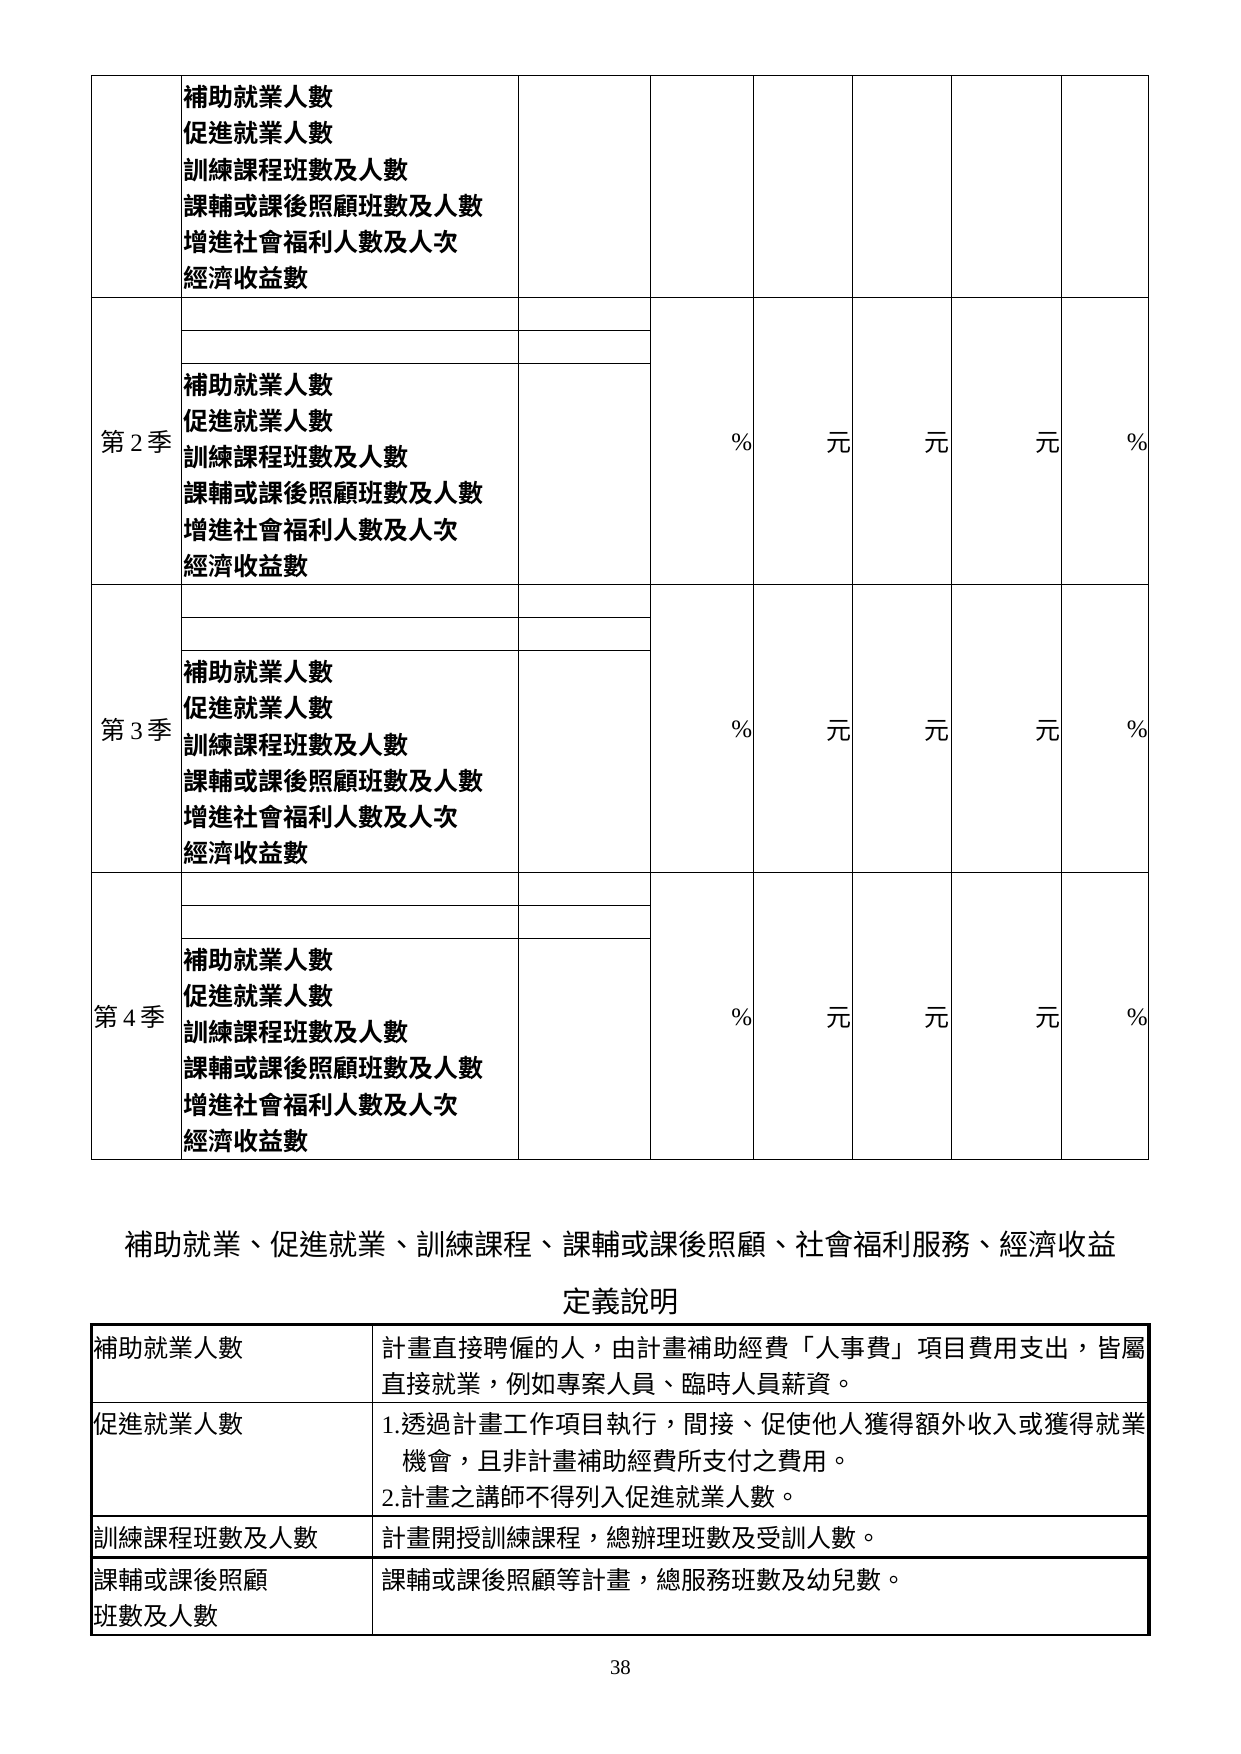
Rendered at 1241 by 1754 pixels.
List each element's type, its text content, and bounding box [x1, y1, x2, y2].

table_cell % [651, 873, 753, 1159]
table_cell 1.透過計畫工作項目執行，間接、促使他人獲得額外收入或獲得就業機會，且非計畫補助經費所支付之費用。 2.計畫之講師不得列入促進就業人數。 [373, 1403, 1147, 1515]
table_cell [182, 331, 518, 362]
table_cell 元 [754, 873, 852, 1159]
table_cell [519, 585, 650, 617]
table_cell [754, 76, 852, 297]
table_cell [952, 76, 1061, 297]
table_cell [519, 618, 650, 650]
table_cell [182, 298, 518, 329]
table_cell % [1062, 873, 1148, 1159]
table_cell [92, 76, 181, 297]
table_cell [1062, 76, 1148, 297]
table_cell 課輔或課後照顧 班數及人數 [93, 1559, 372, 1634]
table_cell 訓練課程班數及人數 [93, 1517, 372, 1556]
table_cell [519, 906, 650, 937]
table_cell 促進就業人數 [93, 1403, 372, 1515]
table_cell 計畫開授訓練課程，總辦理班數及受訓人數。 [373, 1517, 1147, 1556]
table_cell 元 [853, 873, 951, 1159]
table_cell [182, 906, 518, 937]
table_cell 補助就業人數 促進就業人數 訓練課程班數及人數 課輔或課後照顧班數及人數 增進社會福利人數及人次 經濟收益數 [182, 939, 518, 1159]
table_cell % [651, 298, 753, 584]
table_cell 元 [754, 298, 852, 584]
table_cell % [651, 585, 753, 872]
table_cell % [1062, 585, 1148, 872]
table_cell % [1062, 298, 1148, 584]
table_cell [182, 585, 518, 617]
table_cell 第4季 [92, 873, 181, 1159]
table_header 計畫直接聘僱的人，由計畫補助經費「人事費」項目費用支出，皆屬直接就業，例如專案人員、臨時人員薪資。 [373, 1326, 1147, 1402]
table_cell 第2季 [92, 298, 181, 584]
table_cell [519, 651, 650, 872]
table_cell 課輔或課後照顧等計畫，總服務班數及幼兒數。 [373, 1559, 1147, 1634]
table_cell 補助就業人數 促進就業人數 訓練課程班數及人數 課輔或課後照顧班數及人數 增進社會福利人數及人次 經濟收益數 [182, 76, 518, 297]
table_cell 元 [952, 298, 1061, 584]
table_cell [182, 873, 518, 904]
table_cell [182, 618, 518, 650]
table_cell [651, 76, 753, 297]
table_cell 元 [853, 298, 951, 584]
table_cell 補助就業人數 促進就業人數 訓練課程班數及人數 課輔或課後照顧班數及人數 增進社會福利人數及人次 經濟收益數 [182, 364, 518, 584]
table_cell 元 [952, 585, 1061, 872]
table_cell [519, 939, 650, 1159]
table_cell [519, 76, 650, 297]
text 補助就業、促進就業、訓練課程、課輔或課後照顧、社會福利服務、經濟收益 [75, 1221, 1165, 1263]
table_cell 元 [754, 585, 852, 872]
table_cell 第3季 [92, 585, 181, 872]
text 定義說明 [75, 1278, 1165, 1321]
table_cell [853, 76, 951, 297]
table_header 補助就業人數 [93, 1326, 372, 1402]
table_cell [519, 873, 650, 904]
table_cell 元 [952, 873, 1061, 1159]
table_cell [519, 364, 650, 584]
table_cell [519, 298, 650, 329]
table_cell 元 [853, 585, 951, 872]
table_cell [519, 331, 650, 362]
table_cell 補助就業人數 促進就業人數 訓練課程班數及人數 課輔或課後照顧班數及人數 增進社會福利人數及人次 經濟收益數 [182, 651, 518, 872]
